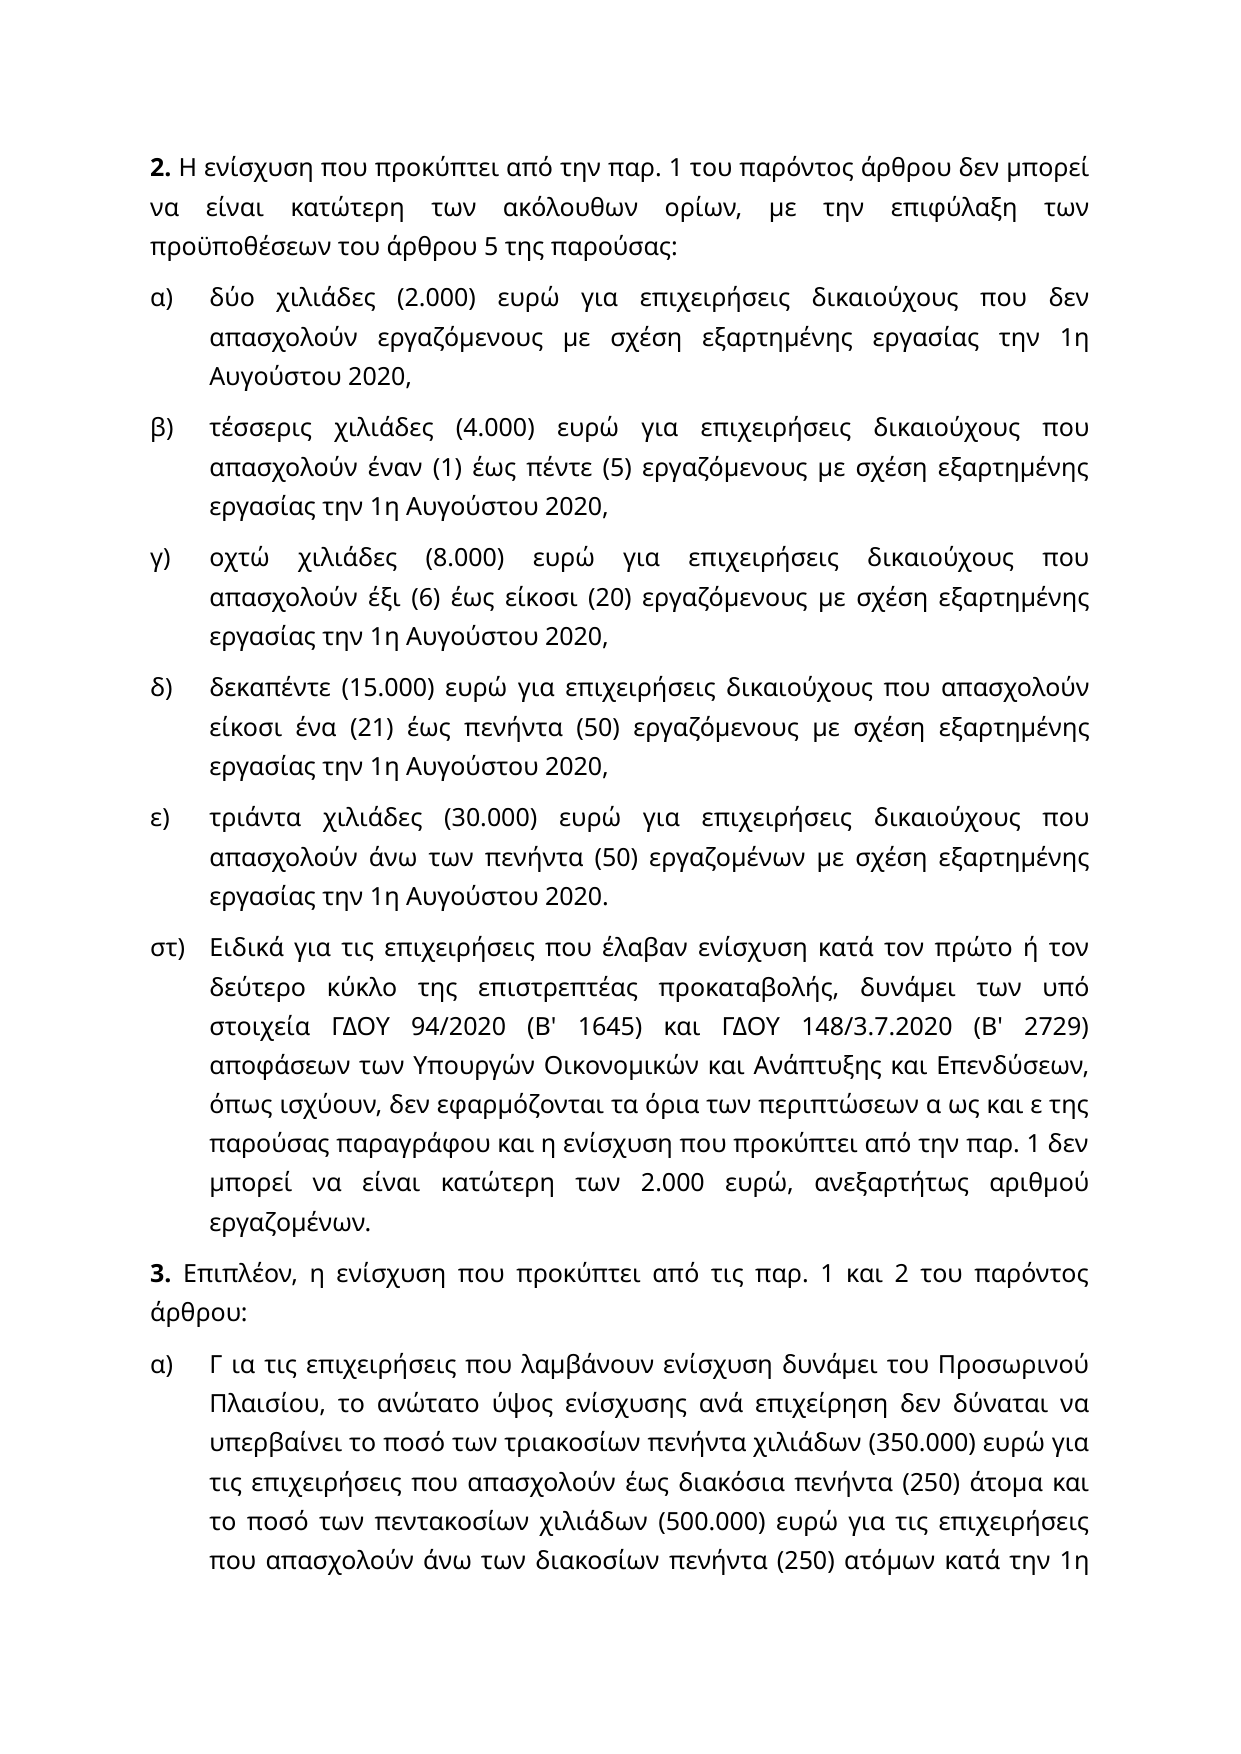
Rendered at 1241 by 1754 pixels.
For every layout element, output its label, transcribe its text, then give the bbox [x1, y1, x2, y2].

list ε) τριάντα χιλιάδες (30.000) ευρώ για επιχειρήσεις δικαιούχους που απασχολούν άνω των πενήντα (50) εργαζομένων με σχέση εξαρτημένης εργασίας την 1η Αυγούστου 2020. [150, 800, 1090, 912]
list β) τέσσερις χιλιάδες (4.000) ευρώ για επιχειρήσεις δικαιούχους που απασχολούν έναν (1) έως πέντε (5) εργαζόμενους με σχέση εξαρτημένης εργασίας την 1η Αυγούστου 2020, [150, 410, 1090, 522]
list α) δύο χιλιάδες (2.000) ευρώ για επιχειρήσεις δικαιούχους που δεν απασχολούν εργαζόμενους με σχέση εξαρτημένης εργασίας την 1η Αυγούστου 2020, [150, 280, 1090, 392]
text 2. Η ενίσχυση που προκύπτει από την παρ. 1 του παρόντος άρθρου δεν μπορεί να είναι κατώτερη των ακόλουθων ορίων, με την επιφύλαξη των προϋποθέσεων του άρθρου 5 της παρούσας: [150, 150, 1090, 262]
list στ) Ειδικά για τις επιχειρήσεις που έλαβαν ενίσχυση κατά τον πρώτο ή τον δεύτερο κύκλο της επιστρεπτέας προκαταβολής, δυνάμει των υπό στοιχεία ΓΔΟΥ 94/2020 (Β' 1645) και ΓΔΟΥ 148/3.7.2020 (Β' 2729) αποφάσεων των Υπουργών Οικονομικών και Ανάπτυξης και Επενδύσεων, όπως ισχύουν, δεν εφαρμόζονται τα όρια των περιπτώσεων α ως και ε της παρούσας παραγράφου και η ενίσχυση που προκύπτει από την παρ. 1 δεν μπορεί να είναι κατώτερη των 2.000 ευρώ, ανεξαρτήτως αριθμού εργαζομένων. [150, 930, 1090, 1238]
list α) Γ ια τις επιχειρήσεις που λαμβάνουν ενίσχυση δυνάμει του Προσωρινού Πλαισίου, το ανώτατο ύψος ενίσχυσης ανά επιχείρηση δεν δύναται να υπερβαίνει το ποσό των τριακοσίων πενήντα χιλιάδων (350.000) ευρώ για τις επιχειρήσεις που απασχολούν έως διακόσια πενήντα (250) άτομα και το ποσό των πεντακοσίων χιλιάδων (500.000) ευρώ για τις επιχειρήσεις που απασχολούν άνω των διακοσίων πενήντα (250) ατόμων κατά την 1η [150, 1347, 1090, 1577]
list δ) δεκαπέντε (15.000) ευρώ για επιχειρήσεις δικαιούχους που απασχολούν είκοσι ένα (21) έως πενήντα (50) εργαζόμενους με σχέση εξαρτημένης εργασίας την 1η Αυγούστου 2020, [150, 670, 1090, 782]
list γ) οχτώ χιλιάδες (8.000) ευρώ για επιχειρήσεις δικαιούχους που απασχολούν έξι (6) έως είκοσι (20) εργαζόμενους με σχέση εξαρτημένης εργασίας την 1η Αυγούστου 2020, [150, 540, 1090, 652]
text 3. Επιπλέον, η ενίσχυση που προκύπτει από τις παρ. 1 και 2 του παρόντος άρθρου: [150, 1256, 1090, 1329]
